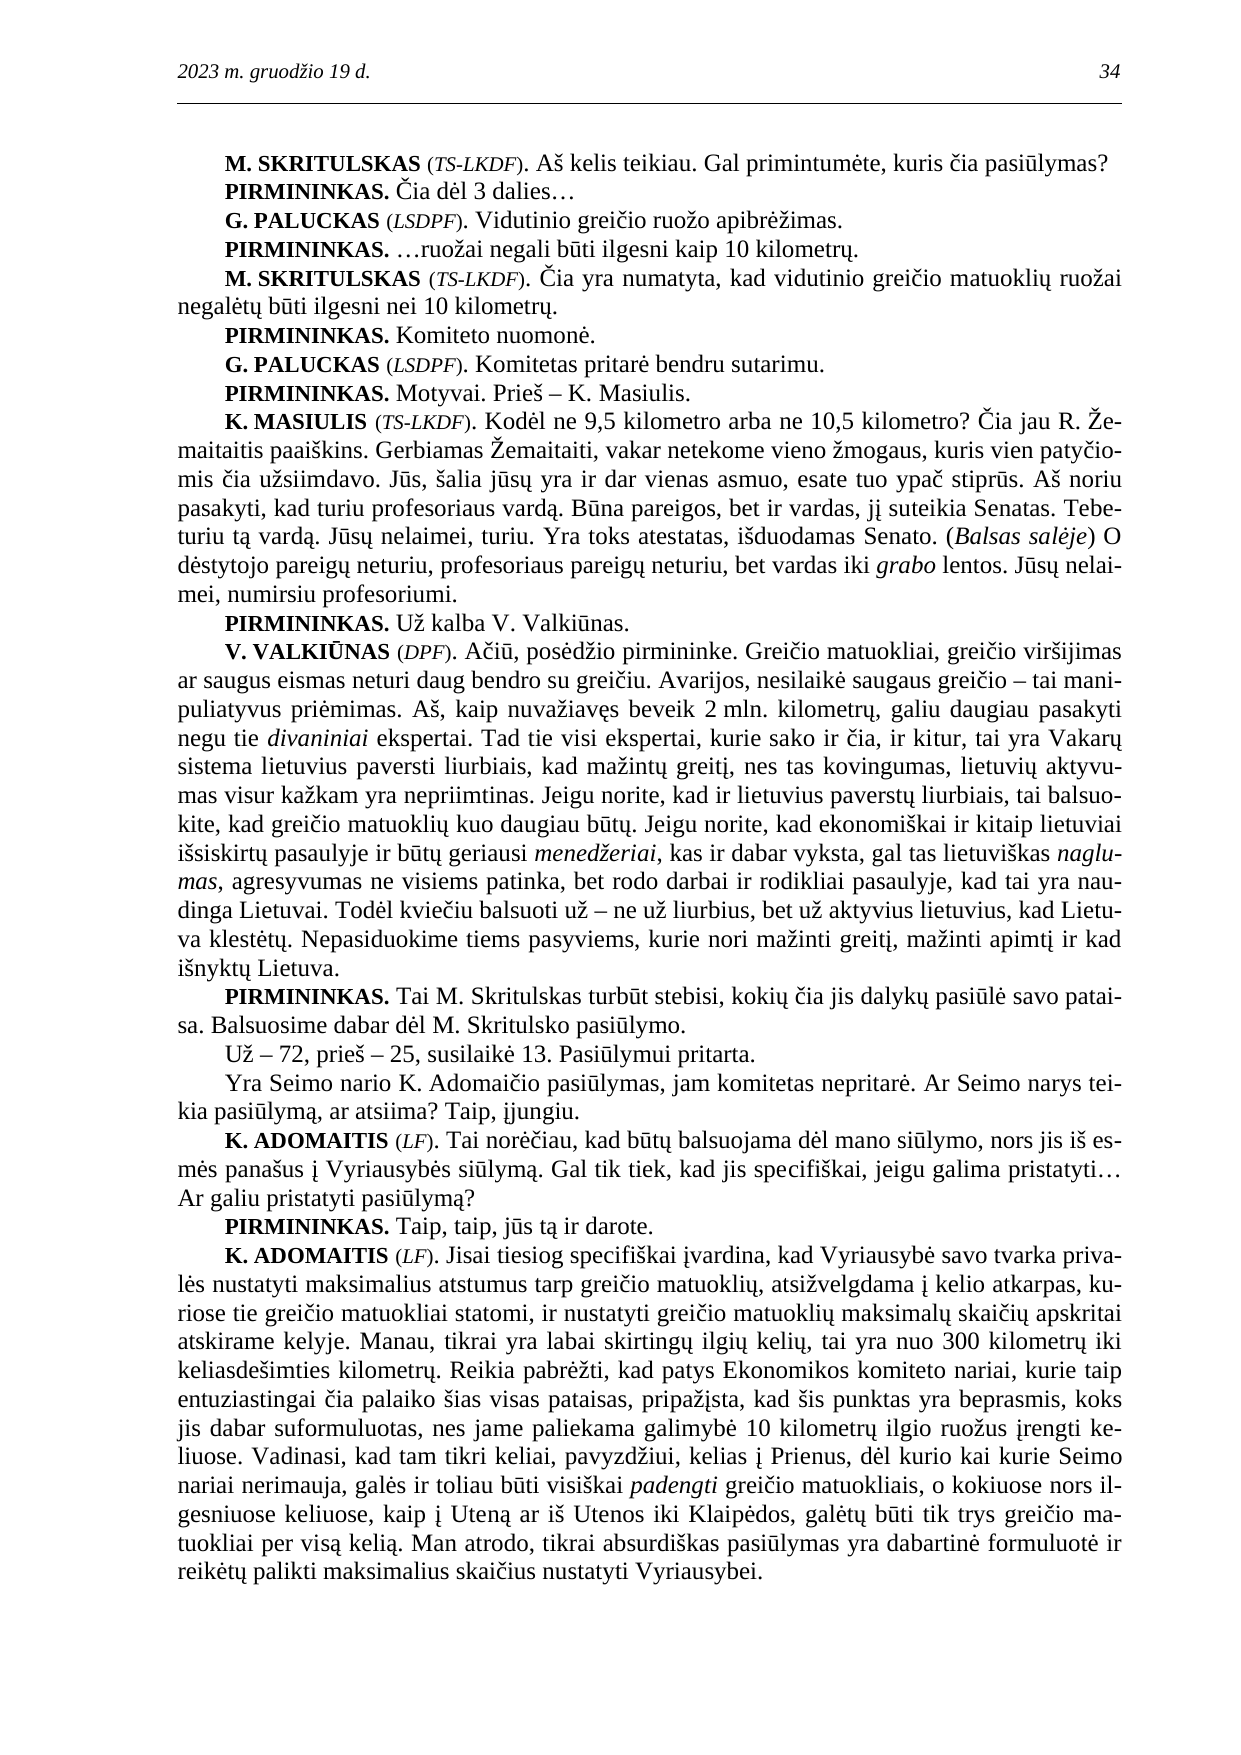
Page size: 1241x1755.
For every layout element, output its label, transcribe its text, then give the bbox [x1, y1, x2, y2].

text PIRMININKAS. Mo­ty­vai. Prieš – K. Ma­siu­lis. [177, 378, 1122, 406]
text PIRMININKAS. Taip, taip, jūs tą ir da­ro­te. [177, 1211, 1122, 1240]
text K. ADOMAITIS (LF). Ji­sai tie­siog spe­ci­fiš­kai įvar­di­na, kad Vy­riau­sy­bė sa­vo tvar­ka pri­va­lės nu­sta­ty­ti mak­si­ma­lius at­stu­mus tarp grei­čio ma­tuok­lių, at­si­žvelg­da­ma į ke­lio at­kar­pas, ku­rio­se tie grei­čio ma­tuok­liai sta­to­mi, ir nu­sta­ty­ti grei­čio ma­tuok­lių mak­si­ma­lų skai­čių ap­skri­tai at­ski­ra­me ke­ly­je. Ma­nau, tik­rai yra la­bai skir­tin­gų il­gių ke­lių, tai yra nuo 300 ki­lo­met­rų iki ke­lias­de­šim­ties ki­lo­met­rų. Rei­kia pa­brėž­ti, kad pa­tys Eko­no­mi­kos ko­mi­te­to na­riai, ku­rie taip en­tu­zias­tin­gai čia pa­lai­ko šias vi­sas pa­tai­sas, pri­pa­žįs­ta, kad šis punk­tas yra be­pras­mis, koks jis da­bar su­for­mu­luo­tas, nes ja­me pa­lie­ka­ma ga­li­my­bė 10 ki­lo­met­rų il­gio ruo­žus įreng­ti ke­liuo­se. Va­di­na­si, kad tam tik­ri ke­liai, pa­vyz­džiui, ke­lias į Prie­nus, dėl ku­rio kai ku­rie Sei­mo na­riai ne­ri­mau­ja, ga­lės ir to­liau bū­ti vi­siš­kai pa­deng­ti grei­čio ma­tuok­liais, o ko­kiuo­se nors il­ges­niuo­se ke­liuo­se, kaip į Ute­ną ar iš Ute­nos iki Klai­pė­dos, ga­lė­tų bū­ti tik trys grei­čio ma­tuok­liai per vi­są ke­lią. Man at­ro­do, tik­rai ab­sur­diš­kas pa­siū­ly­mas yra da­bar­ti­nė for­mu­luo­tė ir rei­kė­tų pa­lik­ti mak­si­ma­lius skai­čius nu­sta­ty­ti Vy­riau­sy­bei. [177, 1240, 1122, 1585]
text M. SKRITULSKAS (TS-LKDF). Čia yra nu­ma­ty­ta, kad vi­du­ti­nio grei­čio ma­tuok­lių ruo­žai ne­ga­lė­tų bū­ti il­ges­ni nei 10 ki­lo­met­rų. [177, 263, 1122, 320]
text G. PALUCKAS (LSDPF). Ko­mi­te­tas pri­ta­rė ben­dru su­ta­ri­mu. [177, 349, 1122, 378]
text K. ADOMAITIS (LF). Tai no­rė­čiau, kad bū­tų bal­suo­ja­ma dėl ma­no siū­ly­mo, nors jis iš es­mės pa­na­šus į Vy­riau­sy­bės siū­ly­mą. Gal tik tiek, kad jis spe­ci­fiš­kai, jei­gu ga­li­ma pri­sta­ty­ti… Ar ga­liu pri­sta­ty­ti pa­siū­ly­mą? [177, 1125, 1122, 1211]
text K. MASIULIS (TS-LKDF). Ko­dėl ne 9,5 ki­lo­met­ro ar­ba ne 10,5 ki­lo­met­ro? Čia jau R. Že­mai­tai­tis pa­aiš­kins. Ger­bia­mas Že­mai­tai­ti, va­kar ne­te­ko­me vie­no žmo­gaus, ku­ris vien pa­ty­čio­mis čia už­si­im­da­vo. Jūs, ša­lia jū­sų yra ir dar vie­nas as­muo, esa­te tuo ypač stip­rūs. Aš no­riu pa­sa­ky­ti, kad tu­riu pro­fe­so­riaus var­dą. Bū­na pa­rei­gos, bet ir var­das, jį su­tei­kia Se­na­tas. Te­be­tu­riu tą var­dą. Jū­sų ne­lai­mei, tu­riu. Yra toks ates­ta­tas, iš­duo­da­mas Se­na­to. (Bal­sas sa­lė­je) O dės­ty­to­jo pa­rei­gų ne­tu­riu, pro­fe­so­riaus pa­rei­gų ne­tu­riu, bet var­das iki gra­bo len­tos. Jū­sų ne­lai­mei, nu­mir­siu pro­fe­so­riu­mi. [177, 406, 1122, 608]
text PIRMININKAS. Tai M. Skri­tuls­kas tur­būt ste­bi­si, ko­kių čia jis da­ly­kų pa­siū­lė sa­vo pa­tai­sa. Bal­suo­si­me da­bar dėl M. Skri­tuls­ko pa­siū­ly­mo. [177, 981, 1122, 1039]
text Yra Sei­mo na­rio K. Ado­mai­čio pa­siū­ly­mas, jam ko­mi­te­tas ne­pri­ta­rė. Ar Sei­mo na­rys tei­kia pa­siū­ly­mą, ar at­si­i­ma? Taip, įjun­giu. [177, 1068, 1122, 1125]
text PIRMININKAS. …ruo­žai ne­ga­li bū­ti il­ges­ni kaip 10 ki­lo­met­rų. [177, 234, 1122, 263]
text M. SKRITULSKAS (TS-LKDF). Aš ke­lis tei­kiau. Gal pri­min­tu­mė­te, ku­ris čia pa­siū­ly­mas? [177, 148, 1122, 176]
text V. VALKIŪNAS (DPF). Ačiū, po­sė­džio pir­mi­nin­ke. Grei­čio ma­tuok­liai, grei­čio vir­ši­ji­mas ar sau­gus eis­mas ne­tu­ri daug ben­dro su grei­čiu. Ava­ri­jos, ne­si­lai­kė sau­gaus grei­čio – tai ma­ni­pu­lia­ty­vus pri­ėmi­mas. Aš, kaip nu­va­žia­vęs be­veik 2 mln. ki­lo­met­rų, ga­liu dau­giau pa­sa­ky­ti ne­gu tie di­va­ni­niai eks­per­tai. Tad tie vi­si eks­per­tai, kurie sa­ko ir čia, ir ki­tur, tai yra Va­ka­rų sis­te­ma lie­tu­vius pa­vers­ti liur­biais, kad ma­žin­tų grei­tį, nes tas ko­vin­gu­mas, lie­tu­vių ak­ty­vu­mas vi­sur kaž­kam yra ne­pri­im­ti­nas. Jei­gu no­ri­te, kad ir lie­tu­vius pa­vers­tų liur­biais, tai bal­suo­ki­te, kad grei­čio ma­tuok­lių kuo dau­giau bū­tų. Jei­gu no­ri­te, kad eko­no­miš­kai ir ki­taip lie­tu­viai iš­si­skir­tų pa­sau­ly­je ir bū­tų ge­riau­si me­ne­dže­riai, kas ir da­bar vyks­ta, gal tas lie­tu­viš­kas nag­lu­mas, ag­re­sy­vu­mas ne vi­siems pa­tin­ka, bet ro­do dar­bai ir ro­dik­liai pa­sau­ly­je, kad tai yra nau­din­ga Lie­tu­vai. To­dėl kvie­čiu bal­suo­ti už – ne už liur­bius, bet už ak­ty­vius lie­tu­vius, kad Lie­tu­va kles­tė­tų. Ne­pa­si­duo­ki­me tiems pa­sy­viems, ku­rie no­ri ma­žin­ti grei­tį, ma­žin­ti ap­im­tį ir kad iš­nyk­tų Lie­tu­va. [177, 636, 1122, 981]
text PIRMININKAS. Ko­mi­te­to nuo­mo­nė. [177, 320, 1122, 349]
text PIRMININKAS. Už kal­ba V. Val­kiū­nas. [177, 608, 1122, 636]
text PIRMININKAS. Čia dėl 3 da­lies… [177, 176, 1122, 205]
text G. PALUCKAS (LSDPF). Vi­du­ti­nio grei­čio ruo­žo api­brė­ži­mas. [177, 205, 1122, 234]
text Už – 72, prieš – 25, su­si­lai­kė 13. Pa­siū­ly­mui pri­tar­ta. [177, 1039, 1122, 1068]
